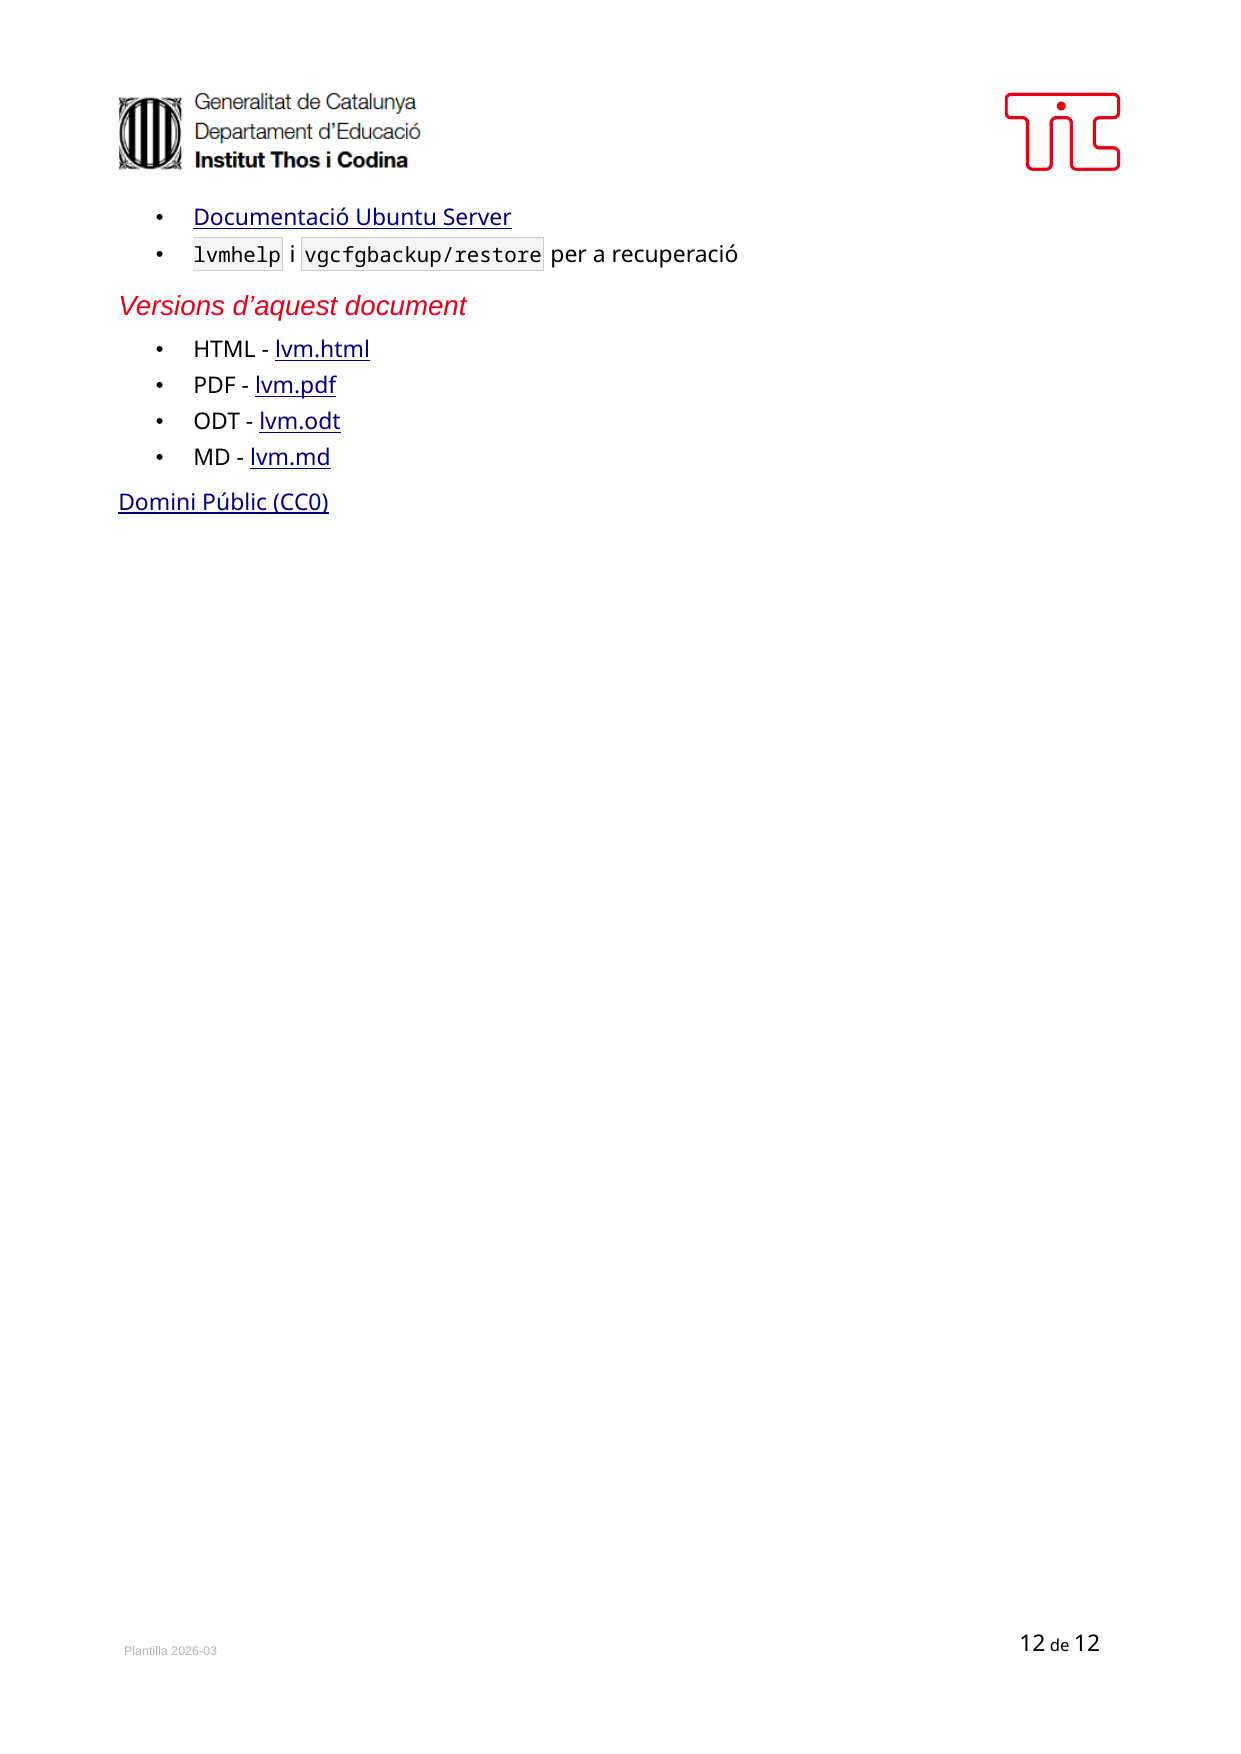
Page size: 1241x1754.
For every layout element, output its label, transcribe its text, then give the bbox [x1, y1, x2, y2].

list lvmhelp i vgcfgbackup/restore per a recuperació [156, 237, 193, 271]
list MD - lvm.md [156, 441, 1122, 472]
text Domini Públic (CC0) [118, 486, 1122, 517]
subtitle Versions d’aquest document [118, 289, 1122, 321]
list PDF - lvm.pdf [156, 369, 1122, 401]
list ODT - lvm.odt [156, 405, 1122, 436]
list lvmhelp i vgcfgbackup/restore per a recuperació [544, 237, 1122, 271]
list Documentació Ubuntu Server [156, 201, 1122, 233]
picture [1004, 92, 1123, 171]
picture [118, 92, 422, 171]
list HTML - lvm.html [156, 333, 1122, 364]
